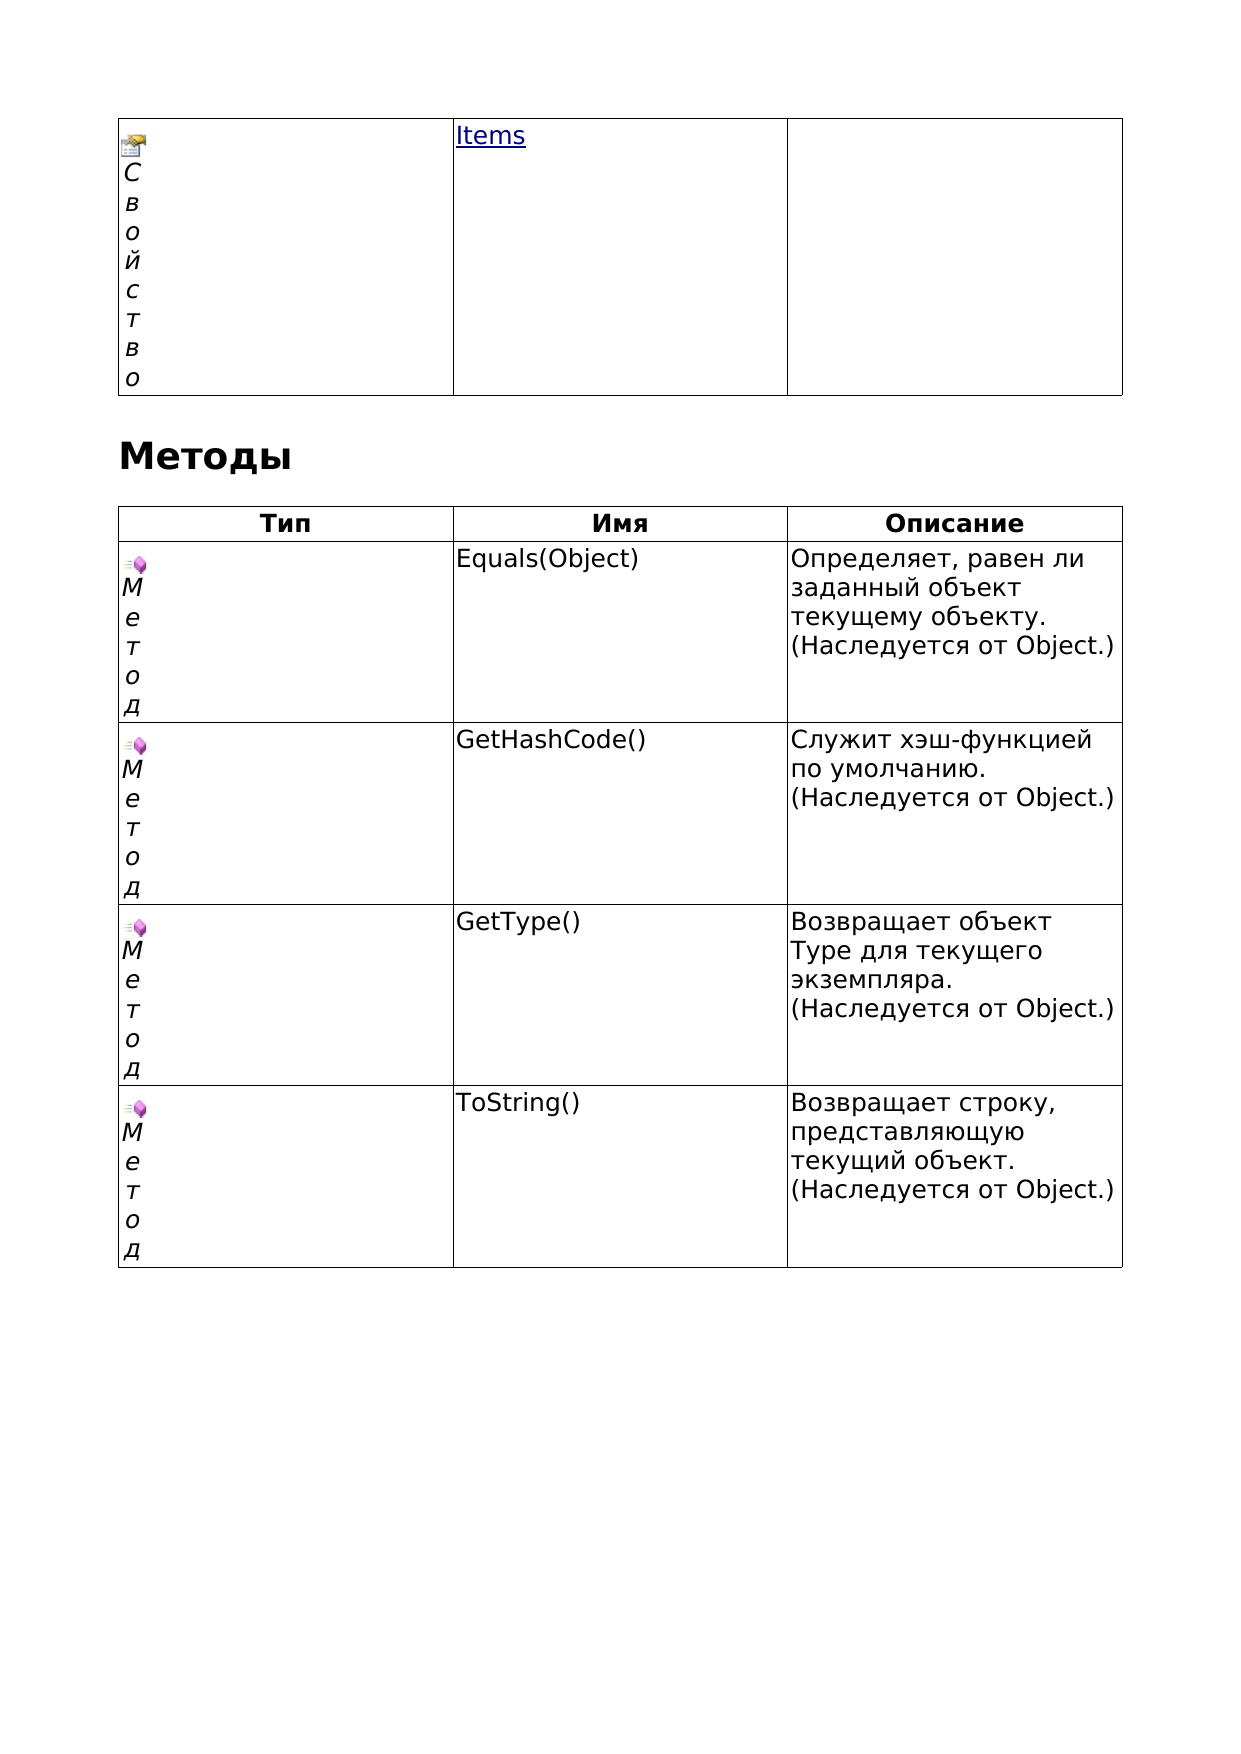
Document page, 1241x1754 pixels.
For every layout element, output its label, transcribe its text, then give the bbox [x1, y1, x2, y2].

picture [121, 133, 147, 159]
picture [121, 737, 147, 755]
table_cell [119, 723, 453, 904]
table_cell Возвращает объект Type для текущего экземпляра. (Наследуется от Object.) [788, 905, 1122, 1085]
picture [121, 919, 147, 937]
table_cell [788, 119, 1122, 395]
table_cell [119, 1086, 453, 1267]
table_cell [119, 905, 453, 1085]
table_cell GetHashCode() [454, 723, 787, 904]
table_cell Items [454, 119, 787, 395]
table_header Описание [788, 507, 1122, 541]
table_cell Equals(Object) [454, 542, 787, 722]
subtitle Методы [118, 435, 1122, 478]
table_cell Возвращает строку, представляющую текущий объект. (Наследуется от Object.) [788, 1086, 1122, 1267]
table_cell GetType() [454, 905, 787, 1085]
table_cell Служит хэш-функцией по умолчанию. (Наследуется от Object.) [788, 723, 1122, 904]
picture [121, 1100, 147, 1118]
table_header Тип [119, 507, 453, 541]
picture [121, 556, 147, 574]
table_cell [119, 542, 453, 722]
table_cell ToString() [454, 1086, 787, 1267]
table_cell Определяет, равен ли заданный объект текущему объекту. (Наследуется от Object.) [788, 542, 1122, 722]
table_header Имя [454, 507, 787, 541]
table_cell [119, 119, 453, 395]
